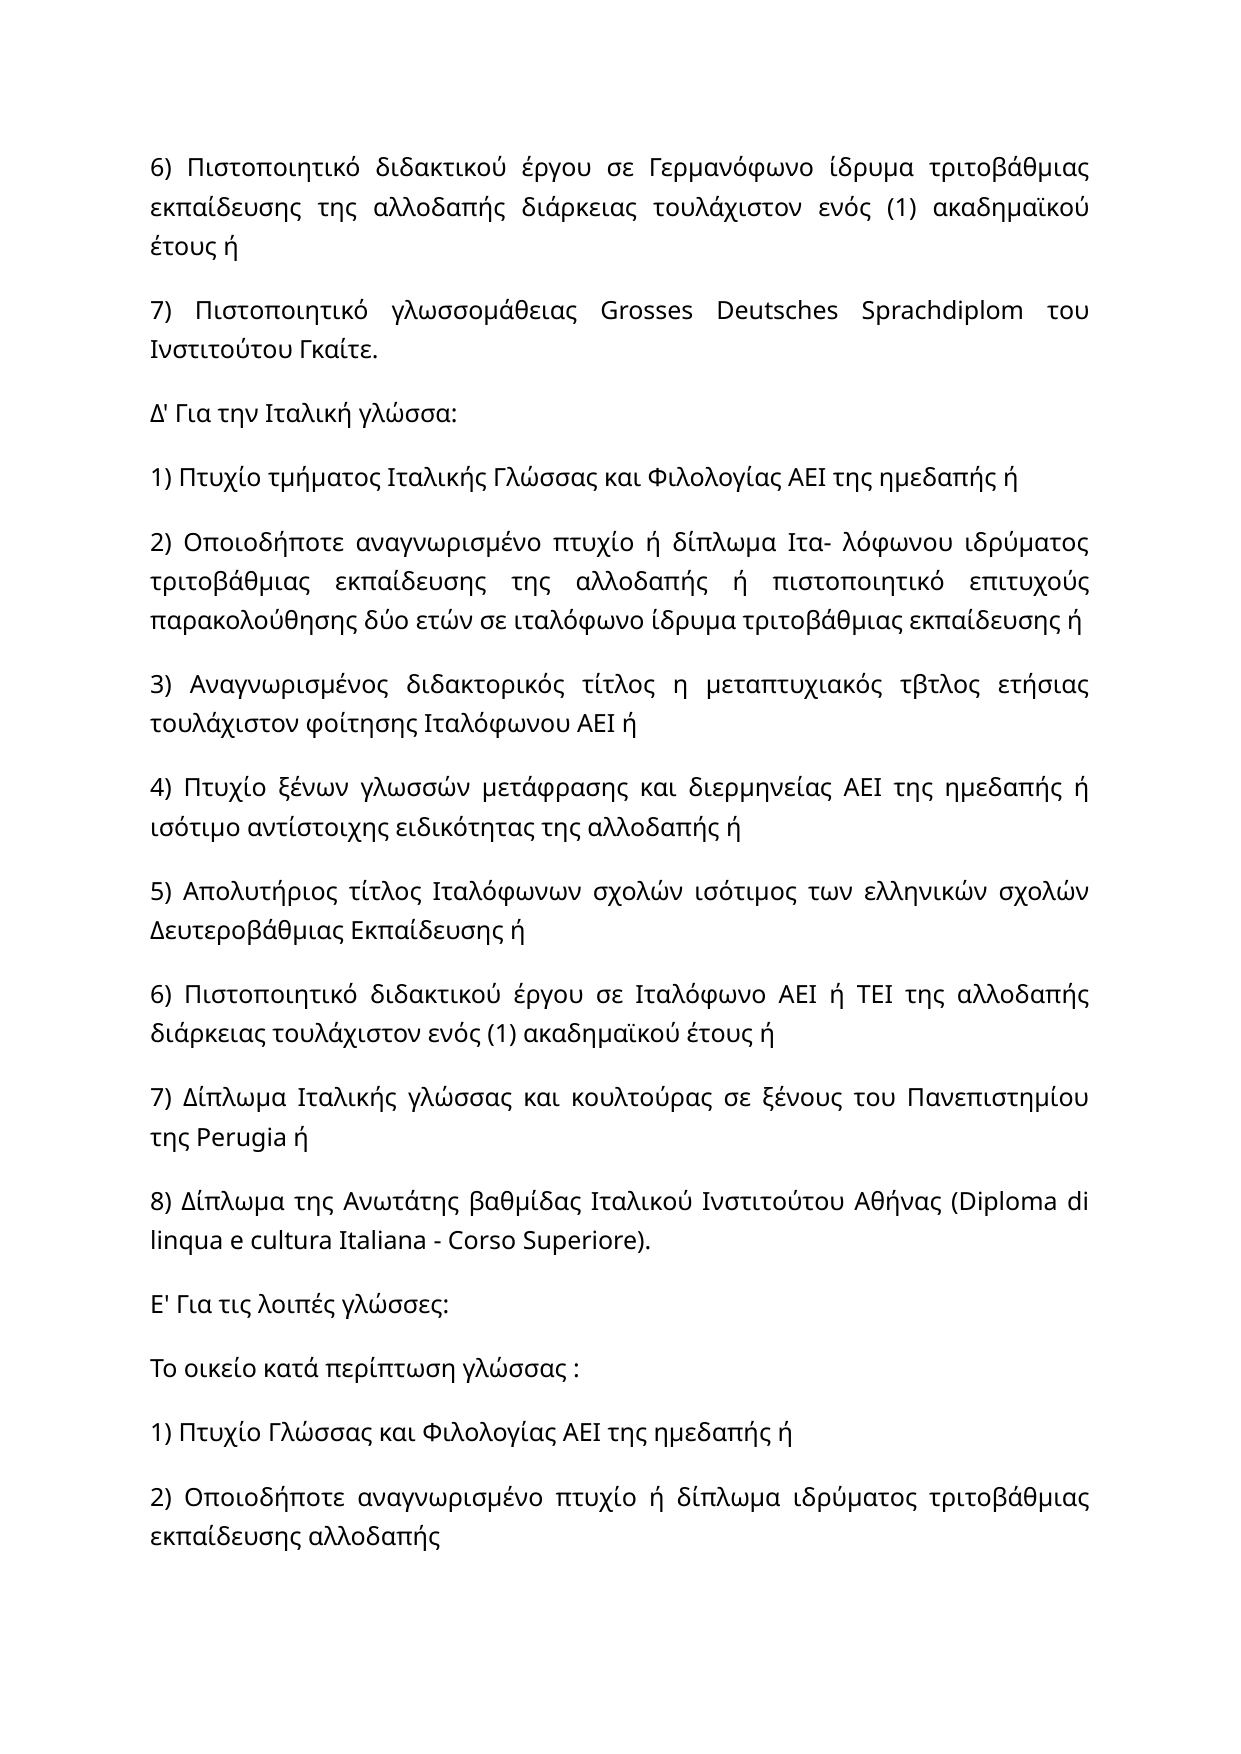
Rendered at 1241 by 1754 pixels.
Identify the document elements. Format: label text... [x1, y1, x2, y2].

text 1) Πτυχίο Γλώσσας και Φιλολογίας ΑΕΙ της ημεδαπής ή [150, 1415, 1090, 1449]
text 7) Δίπλωμα Ιταλικής γλώσσας και κουλτούρας σε ξένους του Πανεπιστημίου της Perugia ή [150, 1080, 1090, 1153]
text Το οικείο κατά περίπτωση γλώσσας : [150, 1351, 1090, 1385]
text Δ' Για την Ιταλική γλώσσα: [150, 396, 1090, 430]
text 4) Πτυχίο ξένων γλωσσών μετάφρασης και διερμηνείας ΑΕΙ της ημεδαπής ή ισότιμο αντίστοιχης ειδικότητας της αλλοδαπής ή [150, 770, 1090, 843]
text 2) Οποιοδήποτε αναγνωρισμένο πτυχίο ή δίπλωμα ιδρύματος τριτοβάθμιας εκπαίδευσης αλλοδαπής [150, 1479, 1090, 1552]
text 6) Πιστοποιητικό διδακτικού έργου σε Ιταλόφωνο ΑΕΙ ή ΤΕΙ της αλλοδαπής διάρκειας τουλάχιστον ενός (1) ακαδημαϊκού έτους ή [150, 977, 1090, 1050]
text 3) Αναγνωρισμένος διδακτορικός τίτλος η μεταπτυχιακός τβτλος ετήσιας τουλάχιστον φοίτησης Ιταλόφωνου ΑΕΙ ή [150, 667, 1090, 740]
text 5) Απολυτήριος τίτλος Ιταλόφωνων σχολών ισότιμος των ελληνικών σχολών Δευτεροβάθμιας Εκπαίδευσης ή [150, 873, 1090, 947]
text 2) Οποιοδήποτε αναγνωρισμένο πτυχίο ή δίπλωμα Ιτα- λόφωνου ιδρύματος τριτοβάθμιας εκπαίδευσης της αλλοδαπής ή πιστοποιητικό επιτυχούς παρακολούθησης δύο ετών σε ιταλόφωνο ίδρυμα τριτοβάθμιας εκπαίδευσης ή [150, 524, 1090, 637]
text Ε' Για τις λοιπές γλώσσες: [150, 1287, 1090, 1321]
text 7) Πιστοποιητικό γλωσσομάθειας Grosses Deutsches Sprachdiplom του Ινστιτούτου Γκαίτε. [150, 292, 1090, 366]
text 8) Δίπλωμα της Ανωτάτης βαθμίδας Ιταλικού Ινστιτούτου Αθήνας (Diploma di linqua e cultura Italiana - Corso Superiore). [150, 1183, 1090, 1257]
text 6) Πιστοποιητικό διδακτικού έργου σε Γερμανόφωνο ίδρυμα τριτοβάθμιας εκπαίδευσης της αλλοδαπής διάρκειας τουλάχιστον ενός (1) ακαδημαϊκού έτους ή [150, 150, 1090, 262]
text 1) Πτυχίο τμήματος Ιταλικής Γλώσσας και Φιλολογίας ΑΕΙ της ημεδαπής ή [150, 460, 1090, 494]
